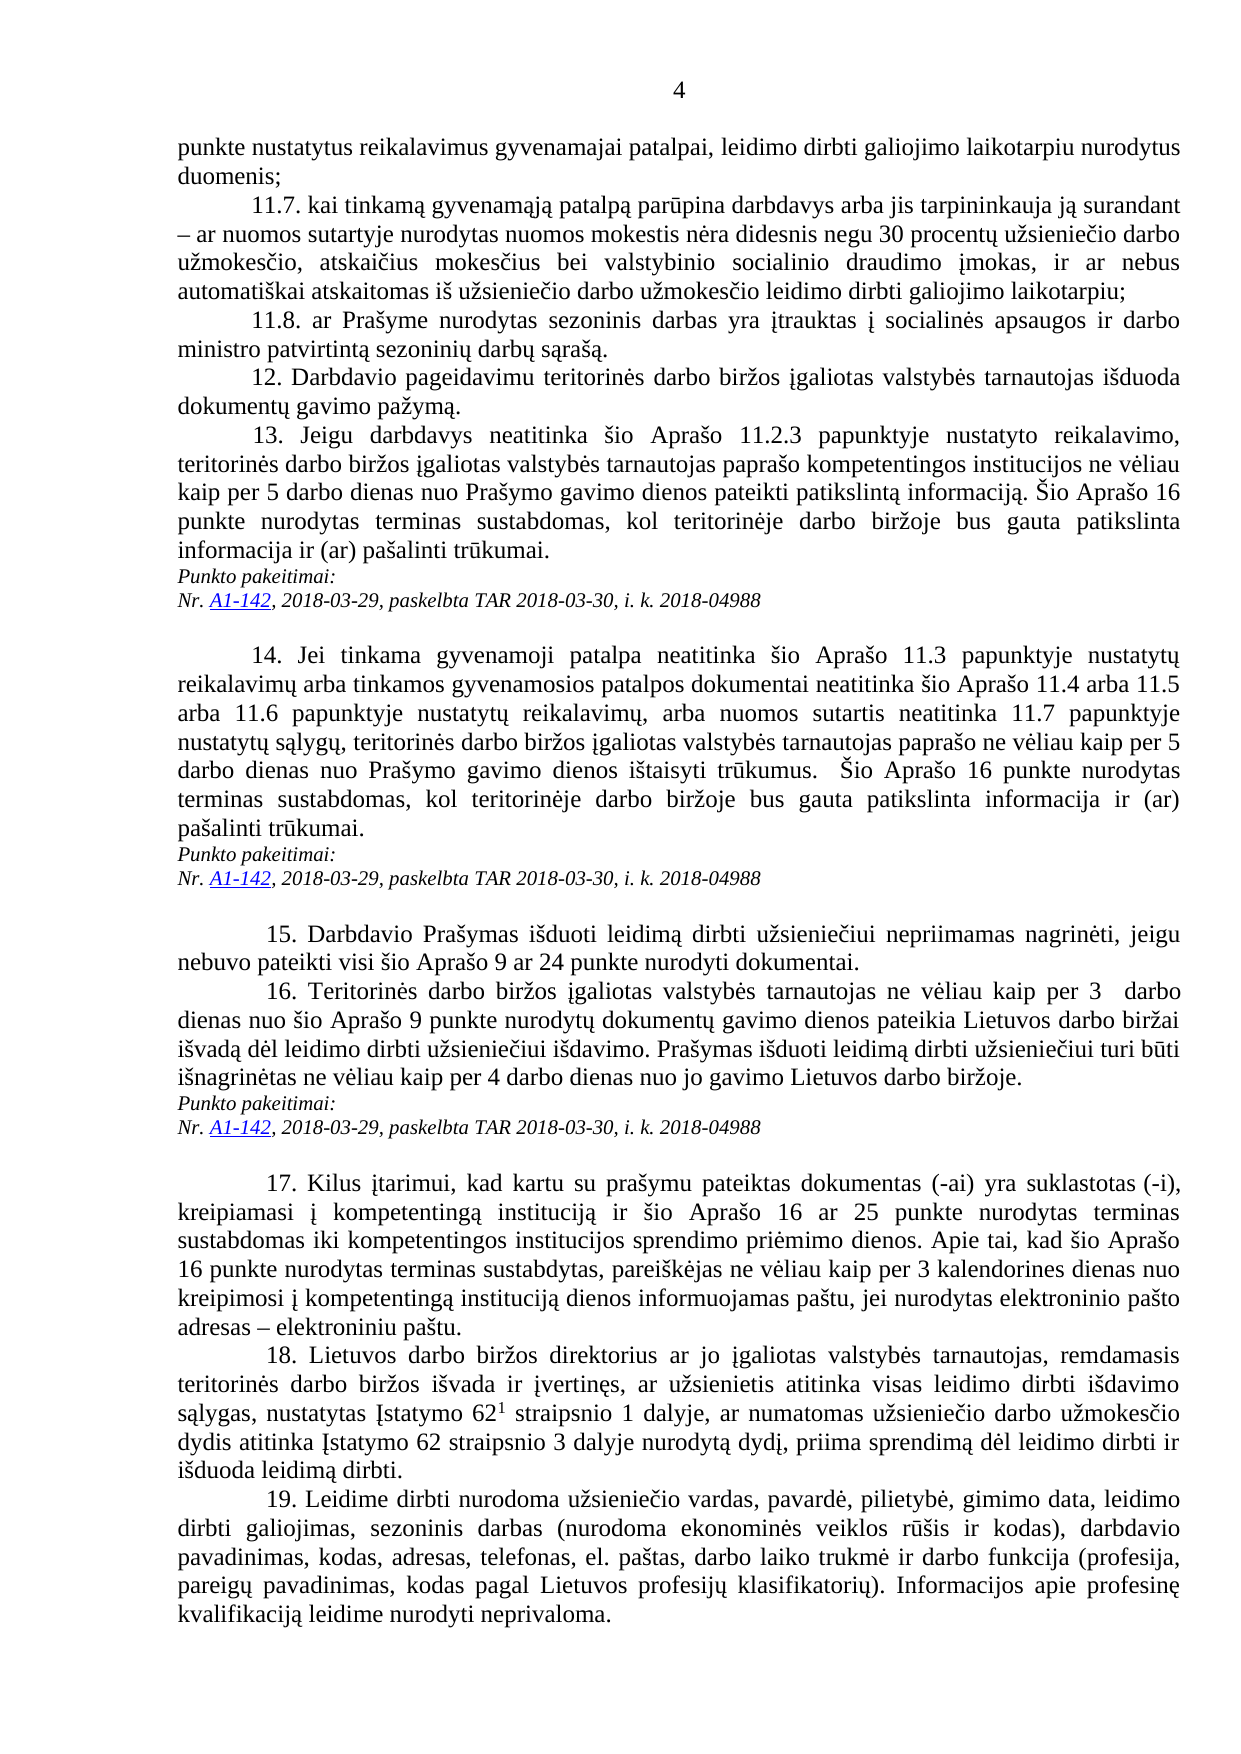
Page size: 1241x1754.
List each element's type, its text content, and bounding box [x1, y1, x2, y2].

text Punkto pakeitimai: [177, 842, 1181, 866]
text Punkto pakeitimai: [177, 1091, 1181, 1115]
text 14. Jei tinkama gyvenamoji patalpa neatitinka šio Aprašo 11.3 papunktyje nustatytų reikalavimų arba tinkamos gyvenamosios patalpos dokumentai neatitinka šio Aprašo 11.4 arba 11.5 arba 11.6 papunktyje nustatytų reikalavimų, arba nuomos sutartis neatitinka 11.7 papunktyje nustatytų sąlygų, teritorinės darbo biržos įgaliotas valstybės tarnautojas paprašo ne vėliau kaip per 5 darbo dienas nuo Prašymo gavimo dienos ištaisyti trūkumus. Šio Aprašo 16 punkte nurodytas terminas sustabdomas, kol teritorinėje darbo biržoje bus gauta patikslinta informacija ir (ar) pašalinti trūkumai. [177, 641, 1181, 842]
text 18. Lietuvos darbo biržos direktorius ar jo įgaliotas valstybės tarnautojas, remdamasis teritorinės darbo biržos išvada ir įvertinęs, ar užsienietis atitinka visas leidimo dirbti išdavimo sąlygas, nustatytas Įstatymo 621 straipsnio 1 dalyje, ar numatomas užsieniečio darbo užmokesčio dydis atitinka Įstatymo 62 straipsnio 3 dalyje nurodytą dydį, priima sprendimą dėl leidimo dirbti ir išduoda leidimą dirbti. [177, 1341, 1181, 1484]
text 15. Darbdavio Prašymas išduoti leidimą dirbti užsieniečiui nepriimamas nagrinėti, jeigu nebuvo pateikti visi šio Aprašo 9 ar 24 punkte nurodyti dokumentai. [177, 919, 1181, 976]
text 13. Jeigu darbdavys neatitinka šio Aprašo 11.2.3 papunktyje nustatyto reikalavimo, teritorinės darbo biržos įgaliotas valstybės tarnautojas paprašo kompetentingos institucijos ne vėliau kaip per 5 darbo dienas nuo Prašymo gavimo dienos pateikti patikslintą informaciją. Šio Aprašo 16 punkte nurodytas terminas sustabdomas, kol teritorinėje darbo biržoje bus gauta patikslinta informacija ir (ar) pašalinti trūkumai. [177, 420, 1181, 564]
text 17. Kilus įtarimui, kad kartu su prašymu pateiktas dokumentas (-ai) yra suklastotas (‑i), kreipiamasi į kompetentingą instituciją ir šio Aprašo 16 ar 25 punkte nurodytas terminas sustabdomas iki kompetentingos institucijos sprendimo priėmimo dienos. Apie tai, kad šio Aprašo 16 punkte nurodytas terminas sustabdytas, pareiškėjas ne vėliau kaip per 3 kalendorines dienas nuo kreipimosi į kompetentingą instituciją dienos informuojamas paštu, jei nurodytas elektroninio pašto adresas – elektroniniu paštu. [177, 1168, 1181, 1341]
text Nr. A1-142, 2018-03-29, paskelbta TAR 2018-03-30, i. k. 2018-04988 [177, 866, 1181, 890]
text 16. Teritorinės darbo biržos įgaliotas valstybės tarnautojas ne vėliau kaip per 3 darbo dienas nuo šio Aprašo 9 punkte nurodytų dokumentų gavimo dienos pateikia Lietuvos darbo biržai išvadą dėl leidimo dirbti užsieniečiui išdavimo. Prašymas išduoti leidimą dirbti užsieniečiui turi būti išnagrinėtas ne vėliau kaip per 4 darbo dienas nuo jo gavimo Lietuvos darbo biržoje. [177, 976, 1181, 1091]
text 11.7. kai tinkamą gyvenamąją patalpą parūpina darbdavys arba jis tarpininkauja ją surandant – ar nuomos sutartyje nurodytas nuomos mokestis nėra didesnis negu 30 procentų užsieniečio darbo užmokesčio, atskaičius mokesčius bei valstybinio socialinio draudimo įmokas, ir ar nebus automatiškai atskaitomas iš užsieniečio darbo užmokesčio leidimo dirbti galiojimo laikotarpiu; [177, 190, 1181, 305]
text 19. Leidime dirbti nurodoma užsieniečio vardas, pavardė, pilietybė, gimimo data, leidimo dirbti galiojimas, sezoninis darbas (nurodoma ekonominės veiklos rūšis ir kodas), darbdavio pavadinimas, kodas, adresas, telefonas, el. paštas, darbo laiko trukmė ir darbo funkcija (profesija, pareigų pavadinimas, kodas pagal Lietuvos profesijų klasifikatorių). Informacijos apie profesinę kvalifikaciją leidime nurodyti neprivaloma. [177, 1484, 1181, 1628]
text Nr. A1-142, 2018-03-29, paskelbta TAR 2018-03-30, i. k. 2018-04988 [177, 1115, 1181, 1139]
text Nr. A1-142, 2018-03-29, paskelbta TAR 2018-03-30, i. k. 2018-04988 [177, 588, 1181, 612]
text 11.8. ar Prašyme nurodytas sezoninis darbas yra įtrauktas į socialinės apsaugos ir darbo ministro patvirtintą sezoninių darbų sąrašą. [177, 305, 1181, 362]
text Punkto pakeitimai: [177, 564, 1181, 588]
text punkte nustatytus reikalavimus gyvenamajai patalpai, leidimo dirbti galiojimo laikotarpiu nurodytus duomenis; [177, 132, 1181, 190]
text 12. Darbdavio pageidavimu teritorinės darbo biržos įgaliotas valstybės tarnautojas išduoda dokumentų gavimo pažymą. [177, 362, 1181, 420]
